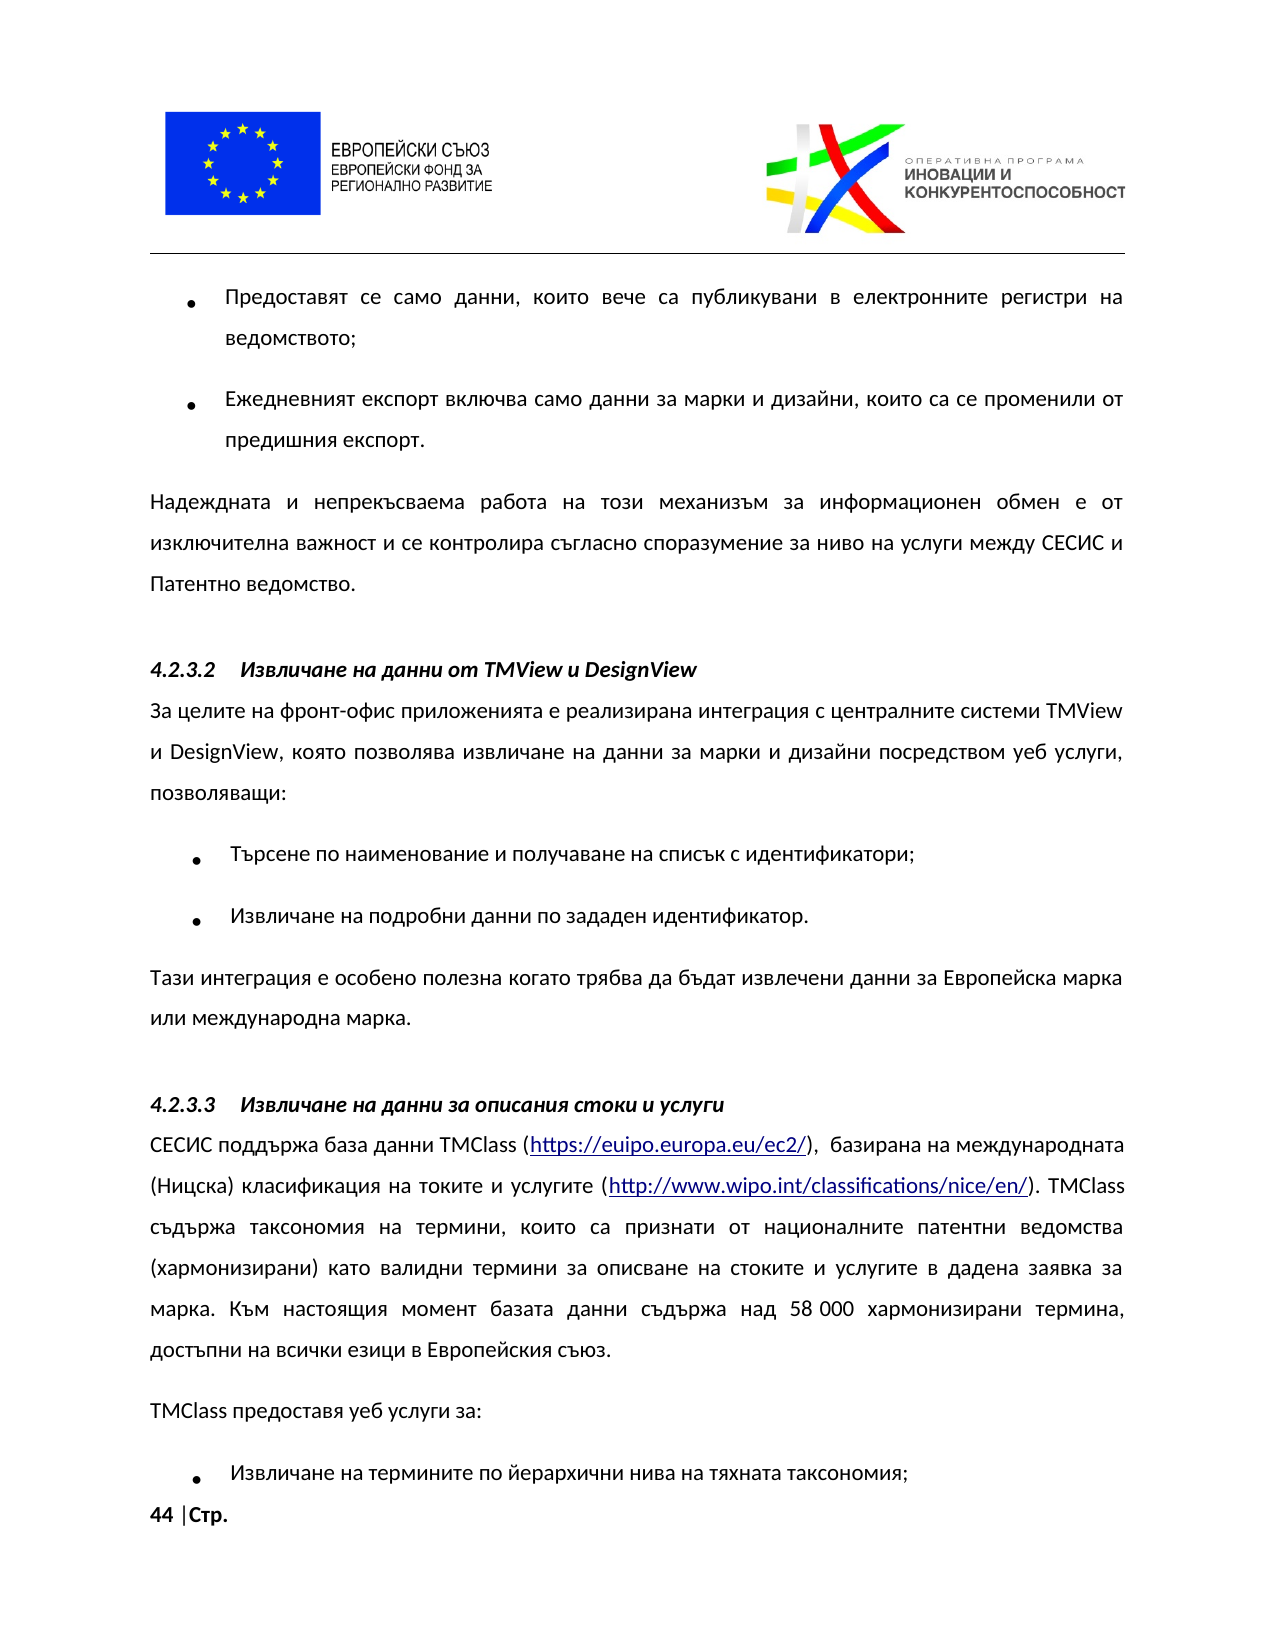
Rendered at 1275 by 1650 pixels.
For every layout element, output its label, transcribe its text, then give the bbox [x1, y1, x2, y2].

list Ежедневният експорт включва само данни за марки и дизайни, които са се променили от предишния експорт. [187, 385, 1125, 461]
list Извличане на подробни данни по зададен идентификатор. [193, 901, 1125, 937]
text Надеждната и непрекъсваема работа на този механизъм за информационен обмен е от изключителна важност и се контролира съгласно споразумение за ниво на услуги между СЕСИС и Патентно ведомство. [150, 487, 1125, 604]
text Тази интеграция е особено полезна когато трябва да бъдат извлечени данни за Европейска марка или международна марка. [150, 963, 1125, 1039]
subtitle Извличане на данни от TMView и DesignView [150, 656, 1125, 683]
list Търсене по наименование и получаване на списък с идентификатори; [193, 839, 1125, 875]
list Предоставят се само данни, които вече са публикувани в електронните регистри на ведомството; [187, 282, 1125, 358]
list Извличане на термините по йерархични нива на тяхната таксономия; [193, 1458, 1125, 1494]
subtitle Извличане на данни за описания стоки и услуги [150, 1090, 1125, 1118]
text СЕСИС поддържа база данни TMClass (https://euipo.europa.eu/ec2/), базирана на международната (Ницска) класификация на токите и услугите (http://www.wipo.int/classifications/nice/en/). TMClass съдържа таксономия на термини, които са признати от националните патентни ведомства (хармонизирани) като валидни термини за описване на стоките и услугите в дадена заявка за марка. Към настоящия момент базата данни съдържа над 58 000 хармонизирани термина, достъпни на всички езици в Европейския съюз. [150, 1131, 1125, 1370]
text TMClass предоставя уеб услуги за: [150, 1397, 1125, 1432]
text За целите на фронт-офис приложенията е реализирана интеграция с централните системи TMView и DesignView, която позволява извличане на данни за марки и дизайни посредством уеб услуги, позволяващи: [150, 696, 1125, 813]
